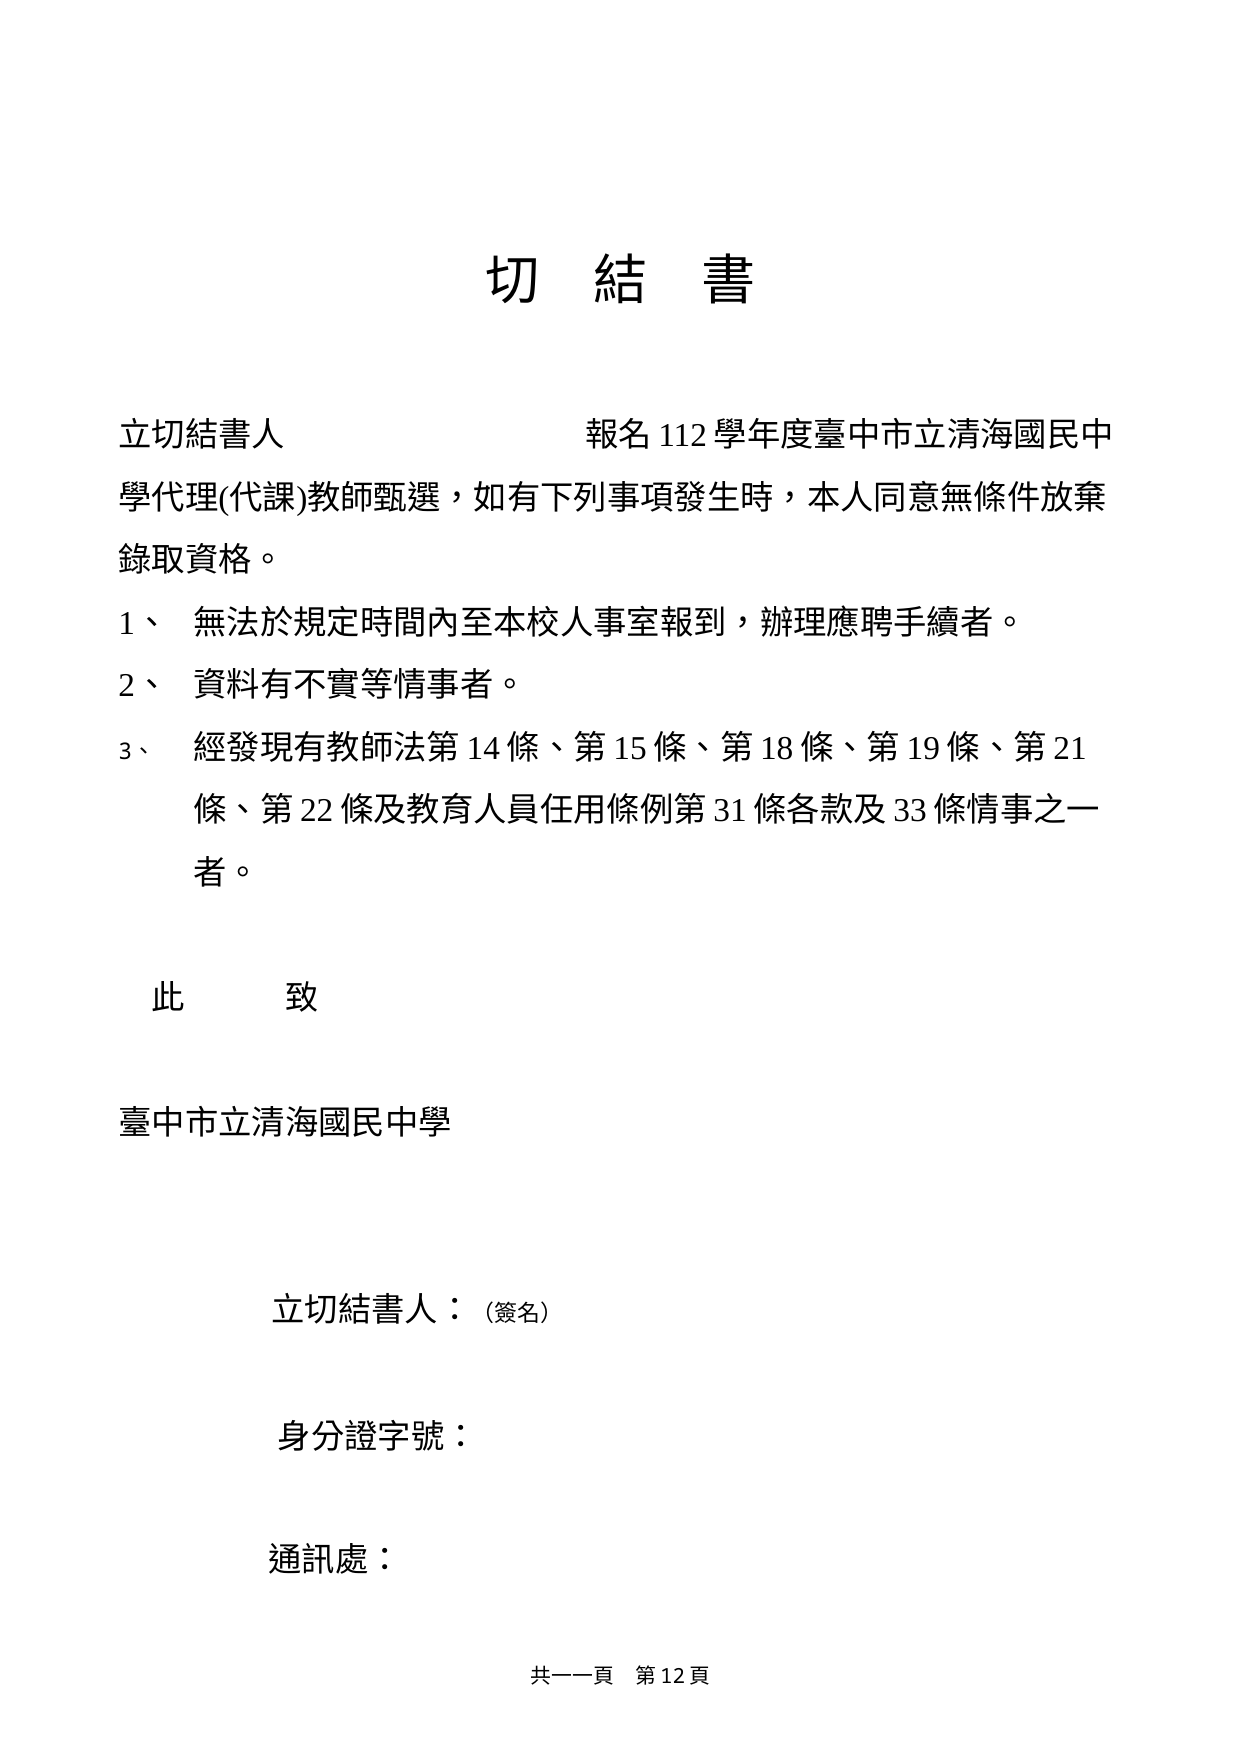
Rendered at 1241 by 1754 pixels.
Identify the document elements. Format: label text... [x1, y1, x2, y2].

text 切 結 書 [118, 203, 1122, 328]
list 資料有不實等情事者。 [118, 641, 1122, 703]
text 臺中市立清海國民中學 [118, 1078, 1122, 1141]
text 此 致 [118, 953, 1122, 1016]
list 無法於規定時間內至本校人事室報到，辦理應聘手續者。 [118, 578, 1122, 641]
text 通訊處： [118, 1516, 1122, 1578]
text 立切結書人 報名112學年度臺中市立清海國民中學代理(代課)教師甄選，如有下列事項發生時，本人同意無條件放棄錄取資格。 [118, 391, 1122, 578]
list 經發現有教師法第14條、第15條、第18條、第19條、第21條、第22條及教育人員任用條例第31條各款及33條情事之一者。 [118, 703, 1122, 891]
text 立切結書人：（簽名） [118, 1266, 1122, 1328]
text 身分證字號： [118, 1391, 1122, 1453]
